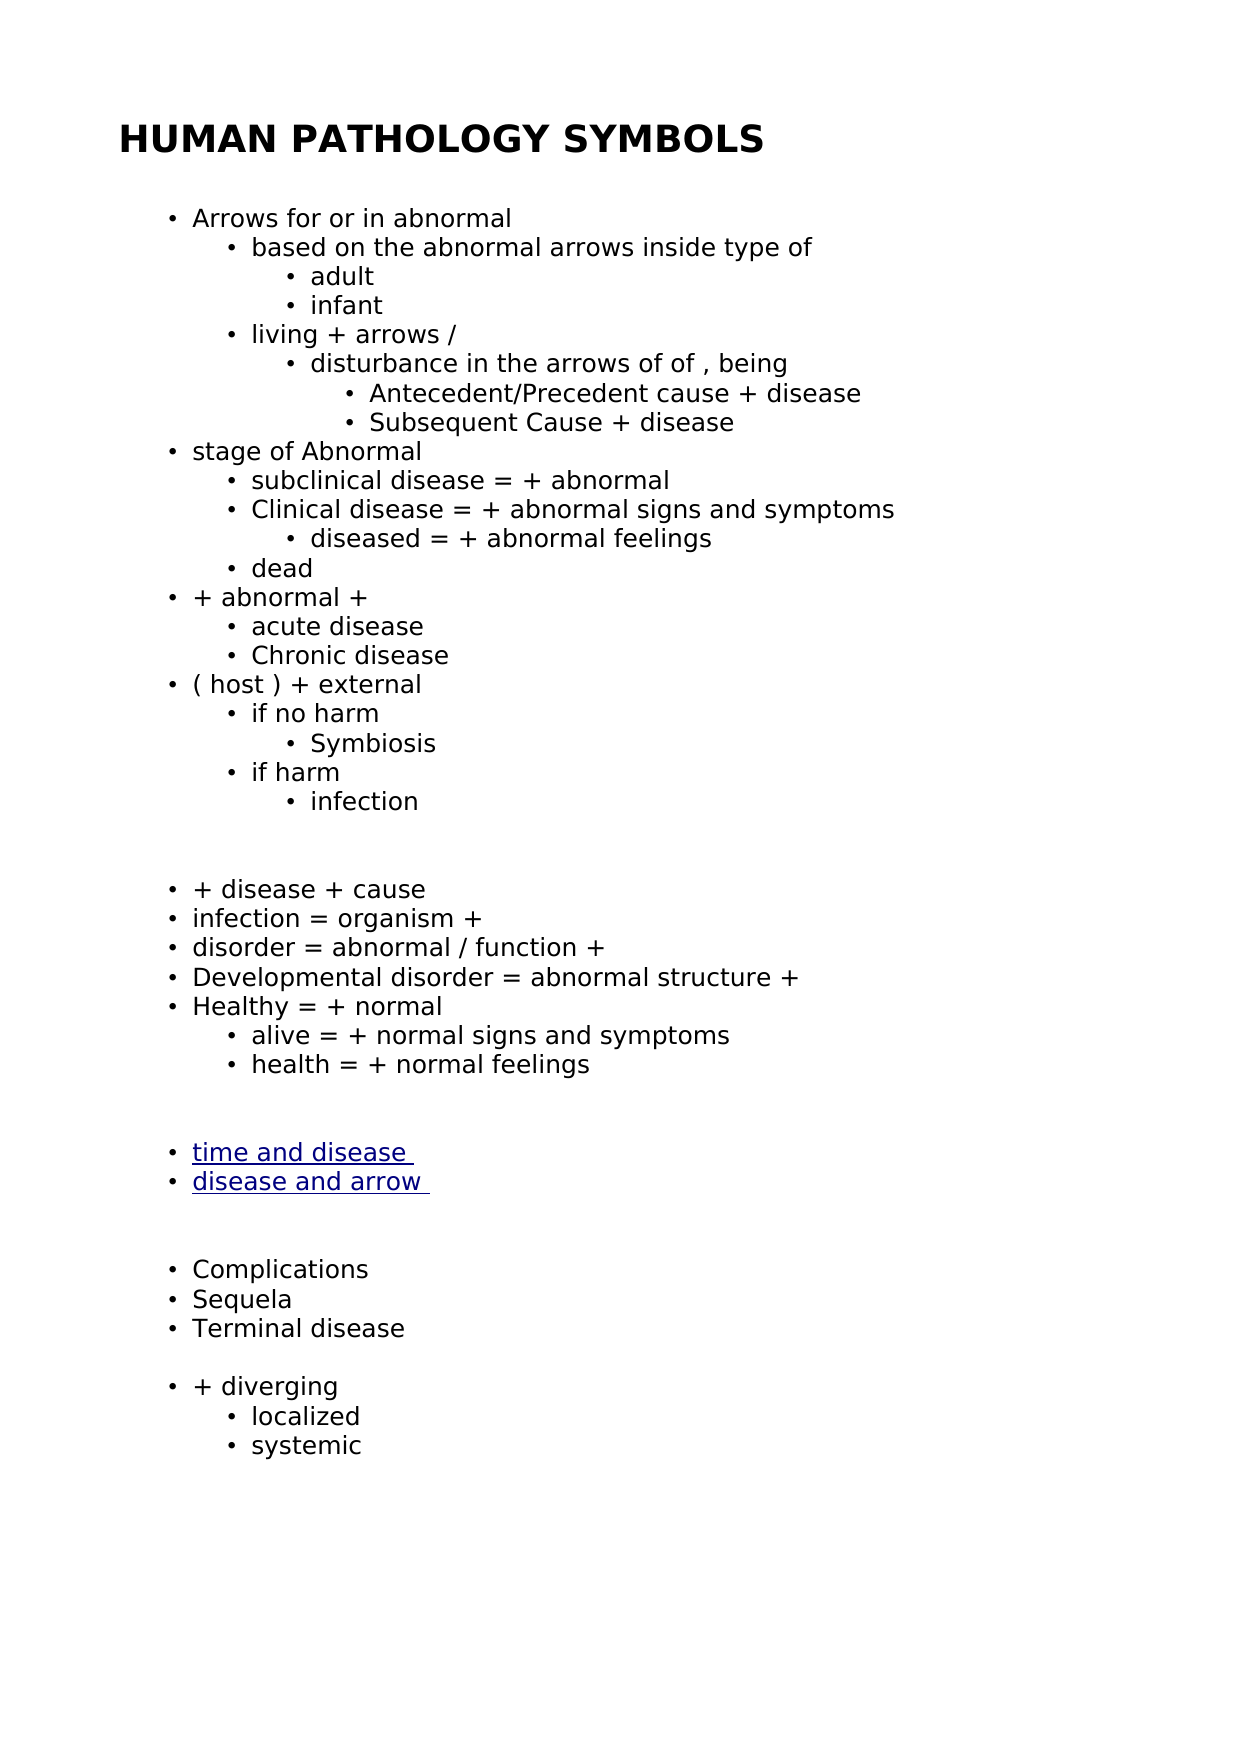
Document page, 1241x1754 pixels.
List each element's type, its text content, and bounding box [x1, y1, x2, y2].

list ( host ) + external [177, 670, 1122, 699]
list Chronic disease [236, 641, 1122, 670]
list Antecedent/Precedent cause + disease [354, 379, 1122, 408]
list + diverging [177, 1373, 1122, 1402]
list + disease + cause [177, 875, 1122, 904]
list Symbiosis [295, 729, 1122, 758]
list infection = organism + [177, 904, 1122, 933]
list if no harm [236, 699, 1122, 729]
list based on the abnormal arrows inside type of [236, 233, 1122, 262]
list subclinical disease = + abnormal [236, 466, 1122, 495]
list if harm [236, 758, 1122, 787]
subtitle HUMAN PATHOLOGY SYMBOLS [118, 118, 1122, 162]
list Complications [177, 1256, 1122, 1285]
list living + arrows / [236, 320, 1122, 349]
list Developmental disorder = abnormal structure + [177, 963, 1122, 992]
list diseased = + abnormal feelings [295, 524, 1122, 554]
list Terminal disease [177, 1314, 1122, 1343]
list infant [295, 291, 1122, 320]
list disturbance in the arrows of of , being [295, 349, 1122, 379]
list Arrows for or in abnormal [177, 204, 1122, 233]
list Sequela [177, 1285, 1122, 1314]
list Clinical disease = + abnormal signs and symptoms [236, 495, 1122, 524]
list Subsequent Cause + disease [354, 408, 1122, 437]
list time and disease [177, 1138, 1122, 1167]
list disorder = abnormal / function + [177, 933, 1122, 963]
list systemic [236, 1431, 1122, 1460]
list dead [236, 554, 1122, 583]
list Healthy = + normal [177, 992, 1122, 1021]
list localized [236, 1402, 1122, 1431]
list health = + normal feelings [236, 1050, 1122, 1079]
list adult [295, 262, 1122, 291]
list + abnormal + [177, 583, 1122, 612]
list acute disease [236, 612, 1122, 641]
list stage of Abnormal [177, 437, 1122, 466]
list alive = + normal signs and symptoms [236, 1021, 1122, 1050]
list infection [295, 787, 1122, 816]
list disease and arrow [177, 1167, 1122, 1197]
